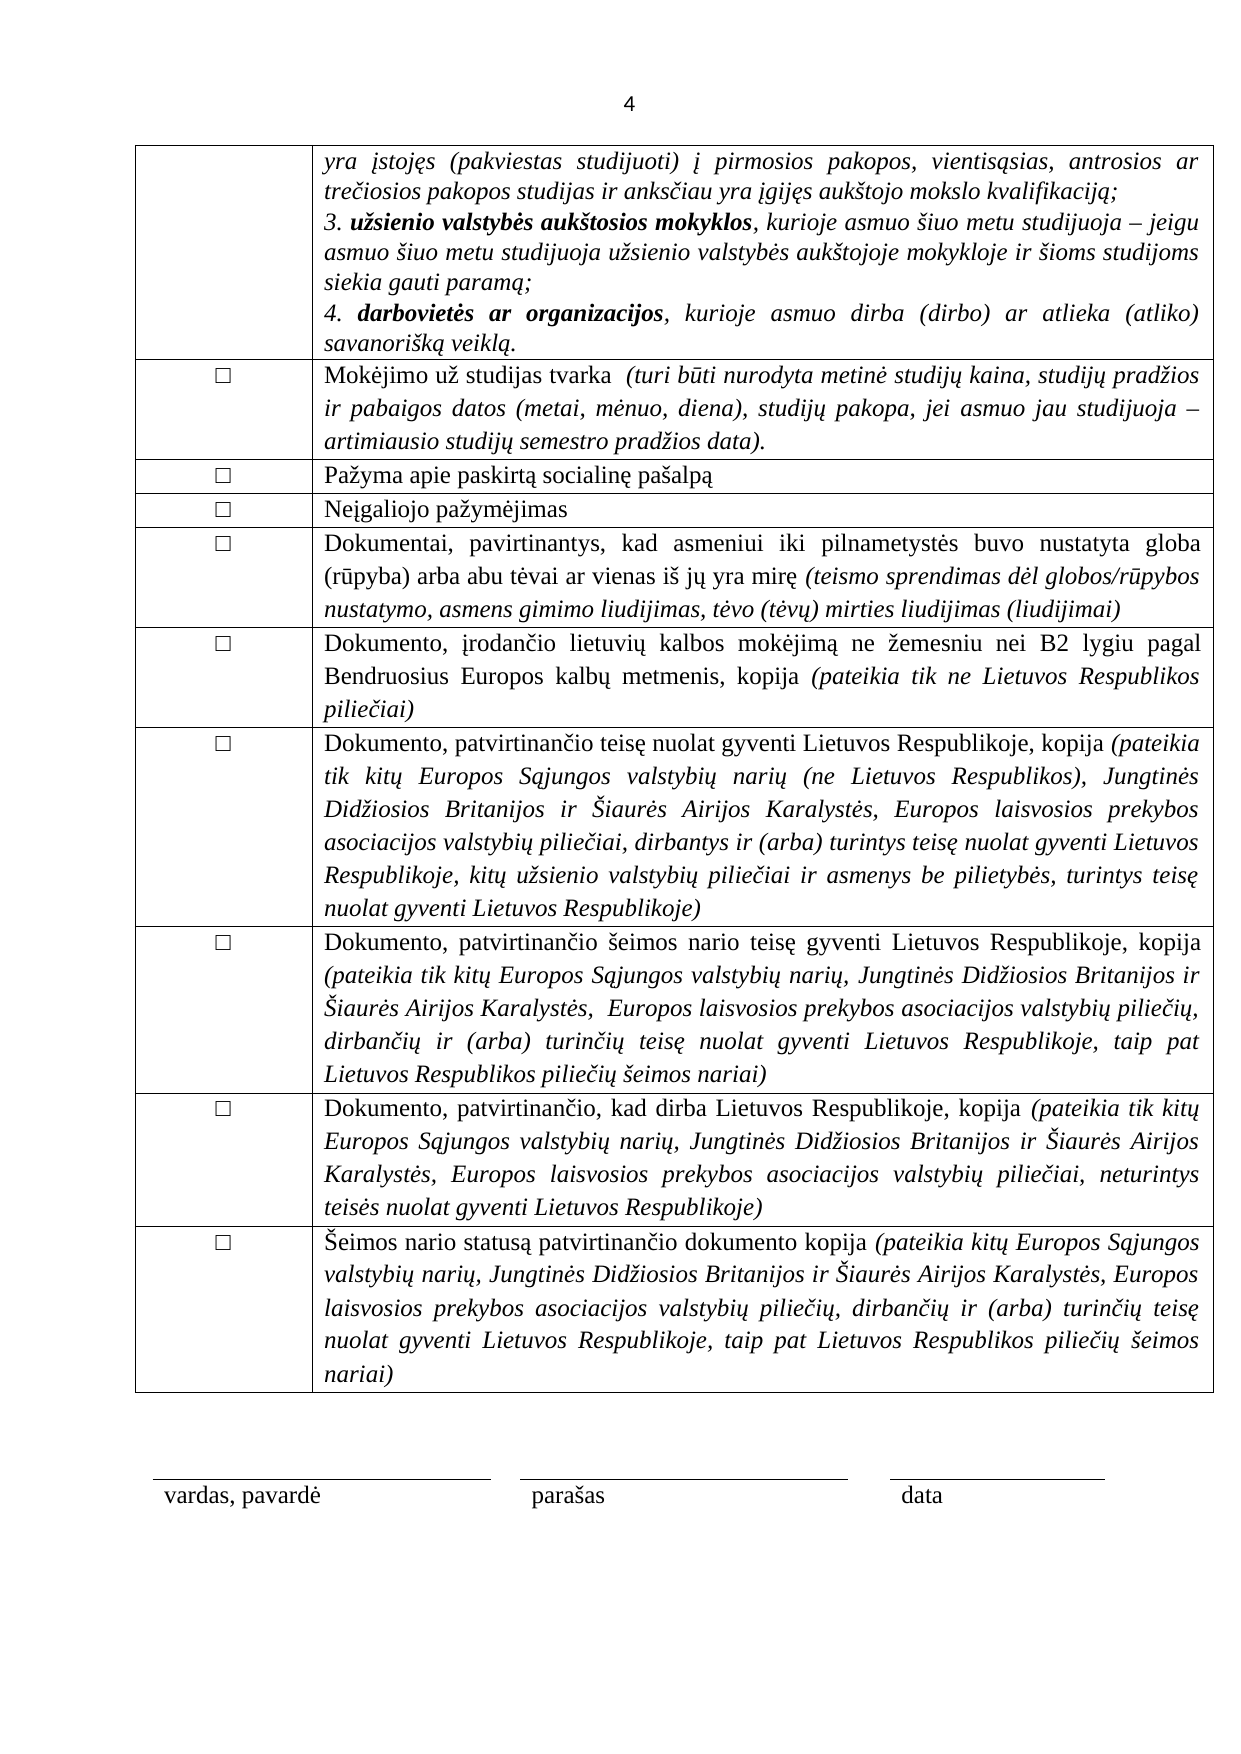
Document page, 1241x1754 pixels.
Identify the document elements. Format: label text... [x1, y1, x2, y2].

table_cell [136, 146, 312, 359]
table_header vardas, pavardė [153, 1480, 491, 1513]
table_cell □ [136, 460, 312, 493]
table_cell □ [136, 528, 312, 627]
table_cell □ [136, 628, 312, 727]
table_cell □ [136, 494, 312, 527]
table_header parašas [520, 1480, 848, 1513]
table_cell □ [136, 1094, 312, 1226]
table_cell □ [136, 927, 312, 1092]
table_cell Dokumento, patvirtinančio teisę nuolat gyventi Lietuvos Respublikoje, kopija (pateikia tik kitų Europos Sąjungos valstybių narių (ne Lietuvos Respublikos), Jungtinės Didžiosios Britanijos ir Šiaurės Airijos Karalystės, Europos laisvosios prekybos asociacijos valstybių piliečiai, dirbantys ir (arba) turintys teisę nuolat gyventi Lietuvos Respublikoje, kitų užsienio valstybių piliečiai ir asmenys be pilietybės, turintys teisę nuolat gyventi Lietuvos Respublikoje) [313, 728, 1213, 926]
table_cell □ [136, 360, 312, 459]
table_cell Neįgaliojo pažymėjimas [313, 494, 1213, 527]
table_header [491, 1479, 520, 1513]
table_header data [890, 1480, 1105, 1513]
table_cell Dokumento, patvirtinančio, kad dirba Lietuvos Respublikoje, kopija (pateikia tik kitų Europos Sąjungos valstybių narių, Jungtinės Didžiosios Britanijos ir Šiaurės Airijos Karalystės, Europos laisvosios prekybos asociacijos valstybių piliečiai, neturintys teisės nuolat gyventi Lietuvos Respublikoje) [313, 1094, 1213, 1226]
table_header [848, 1479, 890, 1513]
table_cell yra įstojęs (pakviestas studijuoti) į pirmosios pakopos, vientisąsias, antrosios ar trečiosios pakopos studijas ir anksčiau yra įgijęs aukštojo mokslo kvalifikaciją; 3. užsienio valstybės aukštosios mokyklos, kurioje asmuo šiuo metu studijuoja – jeigu asmuo šiuo metu studijuoja užsienio valstybės aukštojoje mokykloje ir šioms studijoms siekia gauti paramą; 4. darbovietės ar organizacijos, kurioje asmuo dirba (dirbo) ar atlieka (atliko) savanorišką veiklą. [313, 146, 1213, 359]
table_cell Šeimos nario statusą patvirtinančio dokumento kopija (pateikia kitų Europos Sąjungos valstybių narių, Jungtinės Didžiosios Britanijos ir Šiaurės Airijos Karalystės, Europos laisvosios prekybos asociacijos valstybių piliečių, dirbančių ir (arba) turinčių teisę nuolat gyventi Lietuvos Respublikoje, taip pat Lietuvos Respublikos piliečių šeimos nariai) [313, 1227, 1213, 1392]
table_cell □ [136, 1227, 312, 1392]
table_cell Dokumento, įrodančio lietuvių kalbos mokėjimą ne žemesniu nei B2 lygiu pagal Bendruosius Europos kalbų metmenis, kopija (pateikia tik ne Lietuvos Respublikos piliečiai) [313, 628, 1213, 727]
table_cell Dokumentai, pavirtinantys, kad asmeniui iki pilnametystės buvo nustatyta globa (rūpyba) arba abu tėvai ar vienas iš jų yra mirę (teismo sprendimas dėl globos/rūpybos nustatymo, asmens gimimo liudijimas, tėvo (tėvų) mirties liudijimas (liudijimai) [313, 528, 1213, 627]
table_cell Dokumento, patvirtinančio šeimos nario teisę gyventi Lietuvos Respublikoje, kopija (pateikia tik kitų Europos Sąjungos valstybių narių, Jungtinės Didžiosios Britanijos ir Šiaurės Airijos Karalystės, Europos laisvosios prekybos asociacijos valstybių piliečių, dirbančių ir (arba) turinčių teisę nuolat gyventi Lietuvos Respublikoje, taip pat Lietuvos Respublikos piliečių šeimos nariai) [313, 927, 1213, 1092]
table_cell Mokėjimo už studijas tvarka (turi būti nurodyta metinė studijų kaina, studijų pradžios ir pabaigos datos (metai, mėnuo, diena), studijų pakopa, jei asmuo jau studijuoja – artimiausio studijų semestro pradžios data). [313, 360, 1213, 459]
table_cell Pažyma apie paskirtą socialinę pašalpą [313, 460, 1213, 493]
table_cell □ [136, 728, 312, 926]
